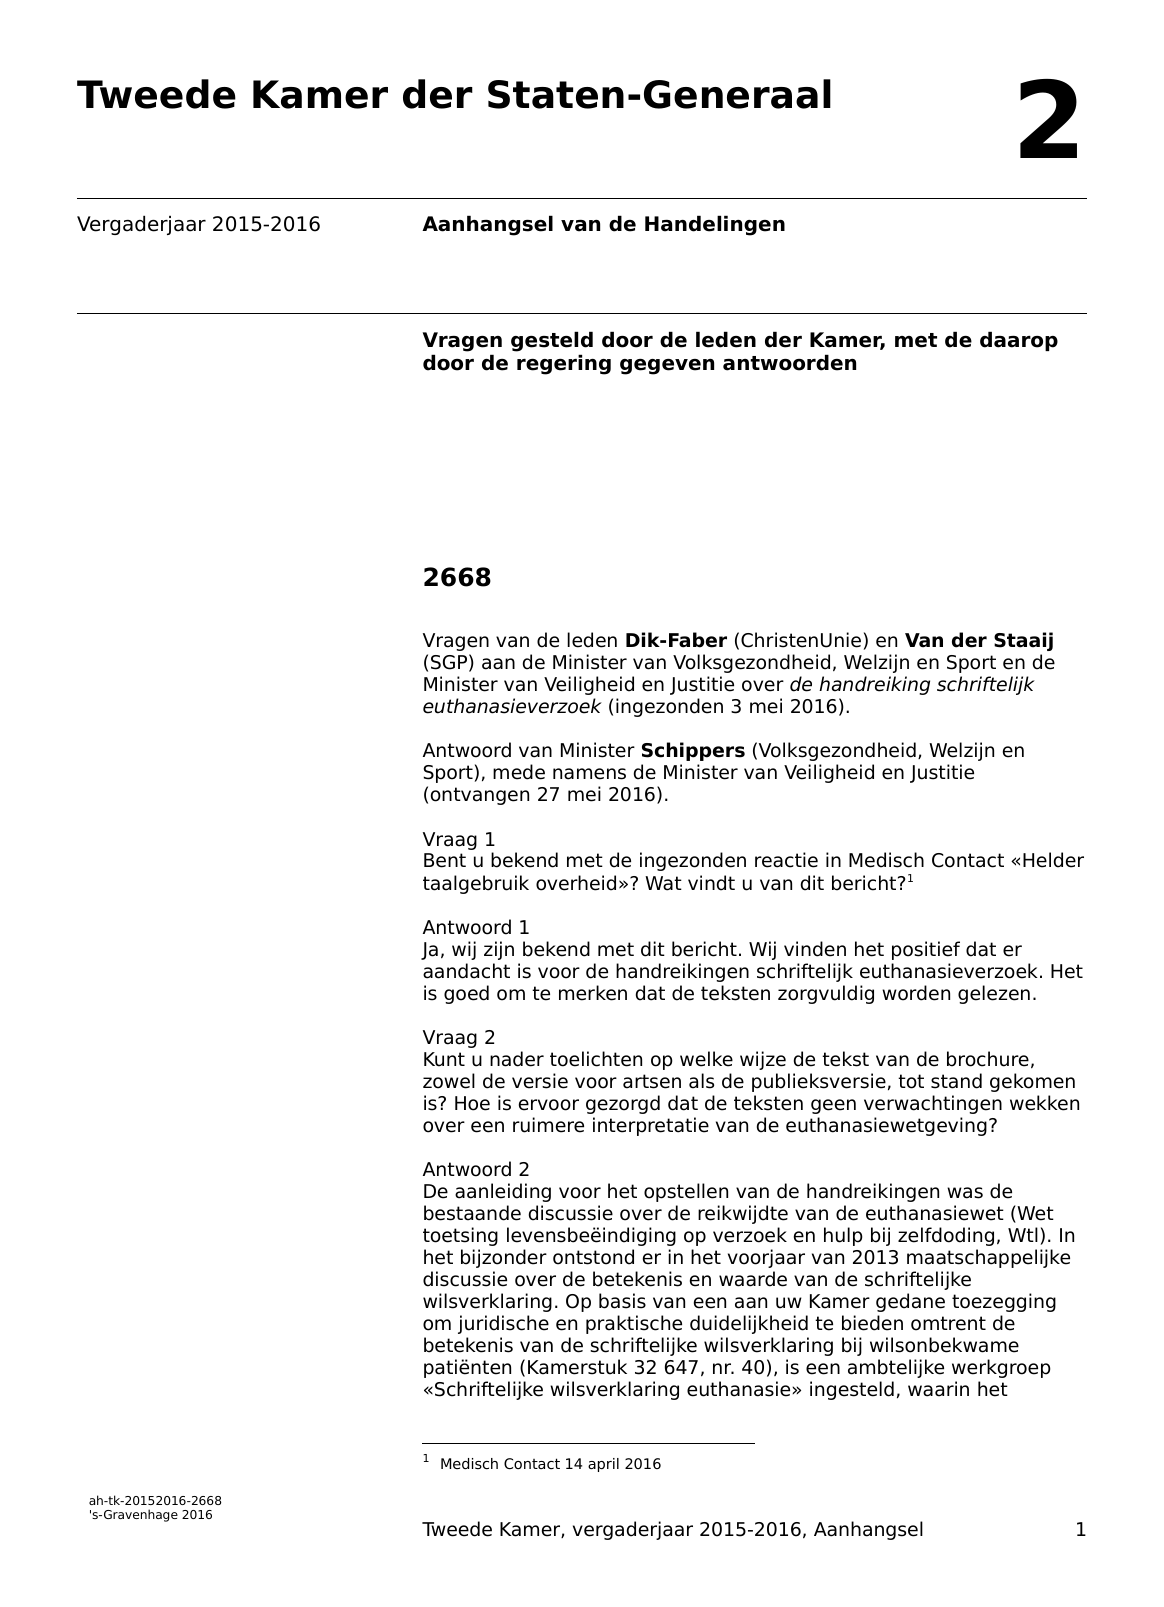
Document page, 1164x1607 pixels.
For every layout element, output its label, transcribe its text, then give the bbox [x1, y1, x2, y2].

text Ja, wij zijn bekend met dit bericht. Wij vinden het positief dat er aandacht is voor de handreikingen schriftelijk euthanasieverzoek. Het is goed om te merken dat de teksten zorgvuldig worden gelezen. [422, 938, 1087, 1004]
text 2668 [422, 563, 1087, 592]
text Antwoord 1 [422, 917, 1087, 938]
table_header Tweede Kamer der Staten-Generaal [77, 59, 886, 198]
table_cell Aanhangsel van de Handelingen [422, 199, 1087, 313]
table_cell Vergaderjaar 2015-2016 [77, 199, 422, 313]
table_cell Vragen gesteld door de leden der Kamer, met de daarop door de regering gegeven antwoorden [422, 314, 1087, 375]
text Vragen van de leden Dik-Faber (ChristenUnie) en Van der Staaij (SGP) aan de Minister van Volksgezondheid, Welzijn en Sport en de Minister van Veiligheid en Justitie over de handreiking schriftelijk euthanasieverzoek (ingezonden 3 mei 2016). [422, 630, 1087, 718]
table_header 2 [886, 59, 1087, 198]
text ah-tk-20152016-2668 [88, 1494, 323, 1508]
text Antwoord 2 [422, 1159, 1087, 1181]
text Antwoord van Minister Schippers (Volksgezondheid, Welzijn en Sport), mede namens de Minister van Veiligheid en Justitie (ontvangen 27 mei 2016). [422, 740, 1087, 806]
text Vraag 1 [422, 828, 1087, 850]
text Medisch Contact 14 april 2016 [422, 1452, 1087, 1474]
text 's-Gravenhage 2016 [88, 1508, 323, 1522]
text Bent u bekend met de ingezonden reactie in Medisch Contact «Helder taalgebruik overheid»? Wat vindt u van dit bericht? [422, 850, 1087, 894]
text Kunt u nader toelichten op welke wijze de tekst van de brochure, zowel de versie voor artsen als de publieksversie, tot stand gekomen is? Hoe is ervoor gezorgd dat de teksten geen verwachtingen wekken over een ruimere interpretatie van de euthanasiewetgeving? [422, 1049, 1087, 1137]
text Vraag 2 [422, 1027, 1087, 1049]
table_cell [77, 314, 422, 375]
text De aanleiding voor het opstellen van de handreikingen was de bestaande discussie over de reikwijdte van de euthanasiewet (Wet toetsing levensbeëindiging op verzoek en hulp bij zelfdoding, Wtl). In het bijzonder ontstond er in het voorjaar van 2013 maatschappelijke discussie over de betekenis en waarde van de schriftelijke wilsverklaring. Op basis van een aan uw Kamer gedane toezegging om juridische en praktische duidelijkheid te bieden omtrent de betekenis van de schriftelijke wilsverklaring bij wilsonbekwame patiënten (Kamerstuk 32 647, nr. 40), is een ambtelijke werkgroep «Schriftelijke wilsverklaring euthanasie» ingesteld, waarin het [422, 1181, 1087, 1401]
